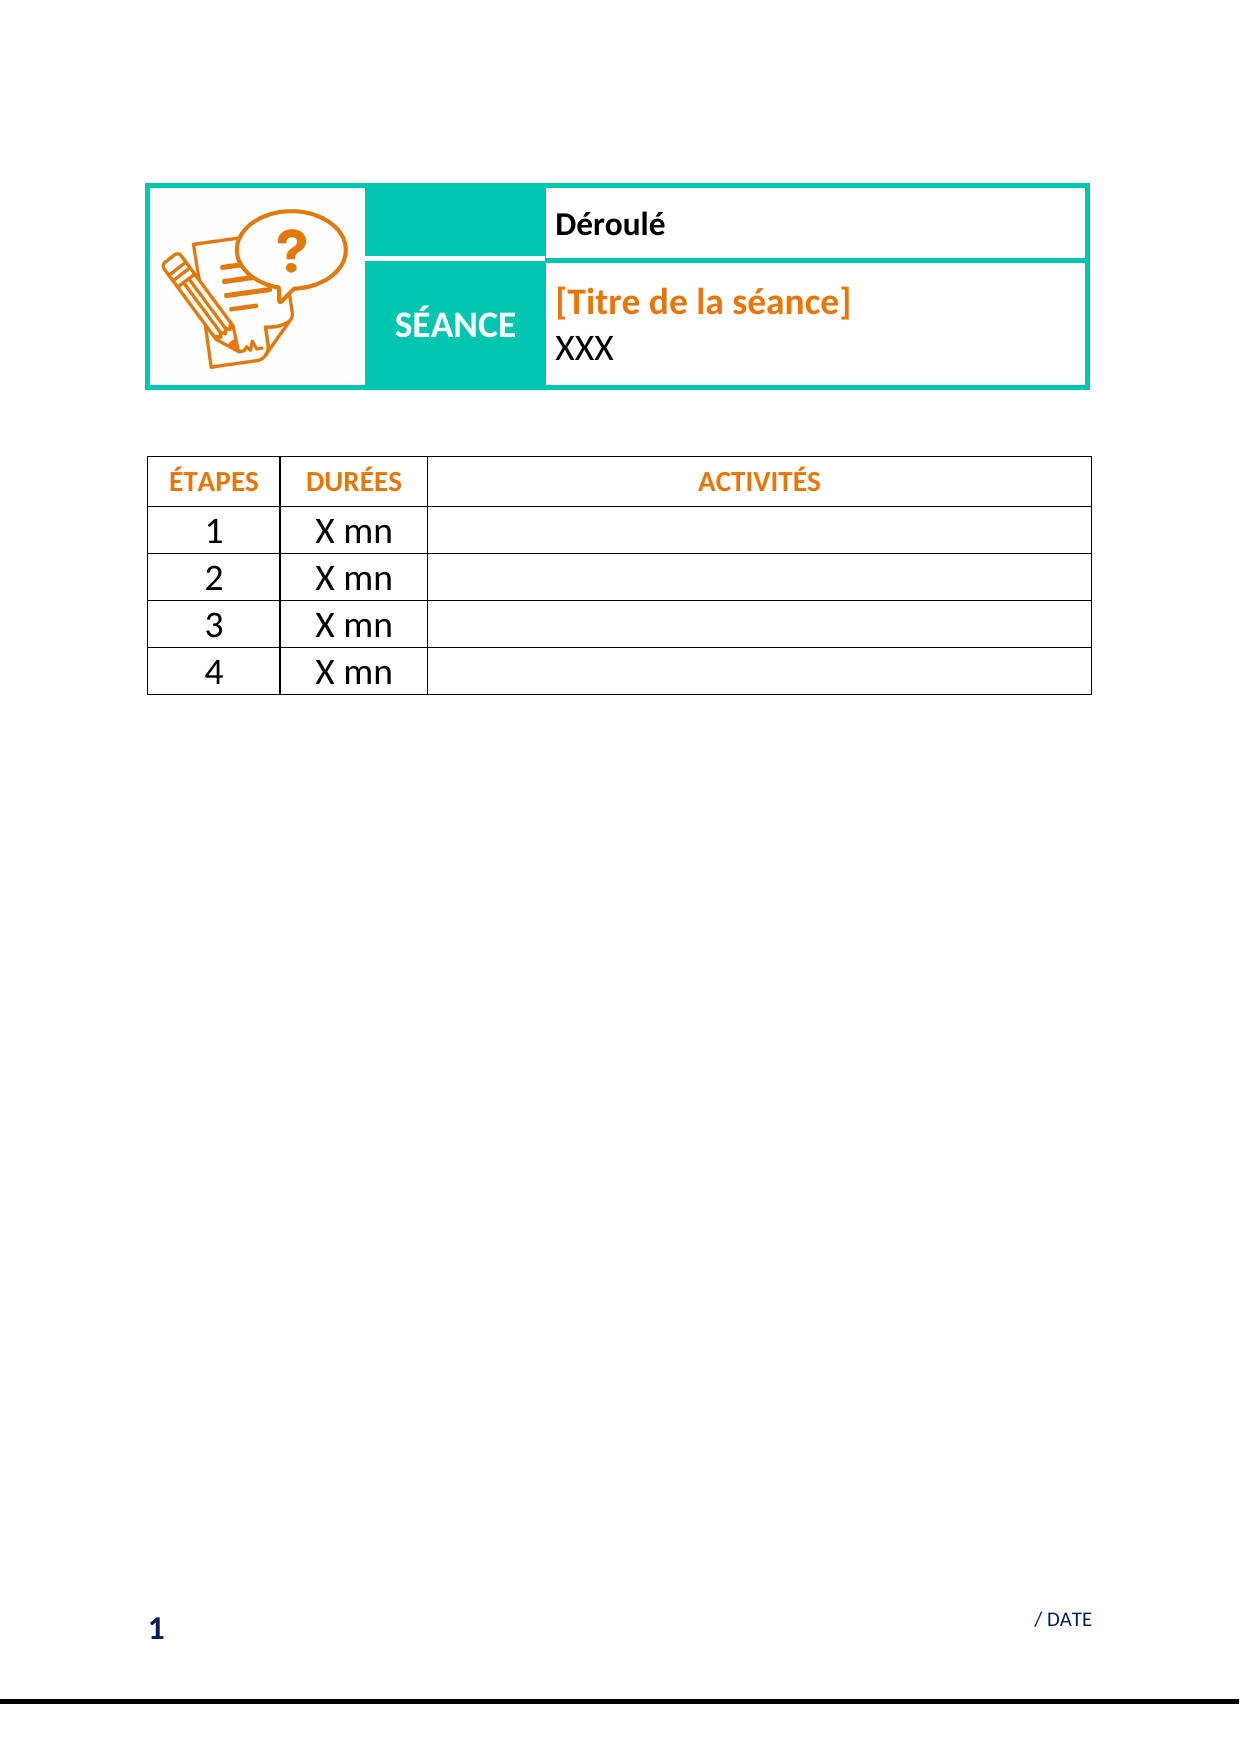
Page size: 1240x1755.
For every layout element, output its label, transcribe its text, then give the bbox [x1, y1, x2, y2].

table_header DURÉES [281, 457, 427, 506]
table_cell X mn [281, 601, 427, 647]
table_cell X mn [281, 554, 427, 600]
table_cell 4 [148, 648, 279, 693]
table_cell 2 [148, 554, 279, 600]
table_cell [428, 648, 1091, 693]
table_header ÉTAPES [148, 457, 279, 506]
table_cell 3 [148, 601, 279, 647]
table_cell [Titre de la séance] XXX [546, 263, 1085, 385]
table_cell 1 [148, 507, 279, 553]
table_cell X mn [281, 648, 427, 693]
table_cell SÉANCE [369, 261, 542, 385]
table_cell [428, 507, 1091, 553]
table_header ACTIVITÉS [428, 457, 1091, 506]
table_header Déroulé [546, 188, 1085, 258]
table_header [369, 188, 542, 256]
table_cell X mn [281, 507, 427, 553]
table_cell [428, 554, 1091, 600]
table_header [150, 188, 365, 385]
table_cell [428, 601, 1091, 647]
